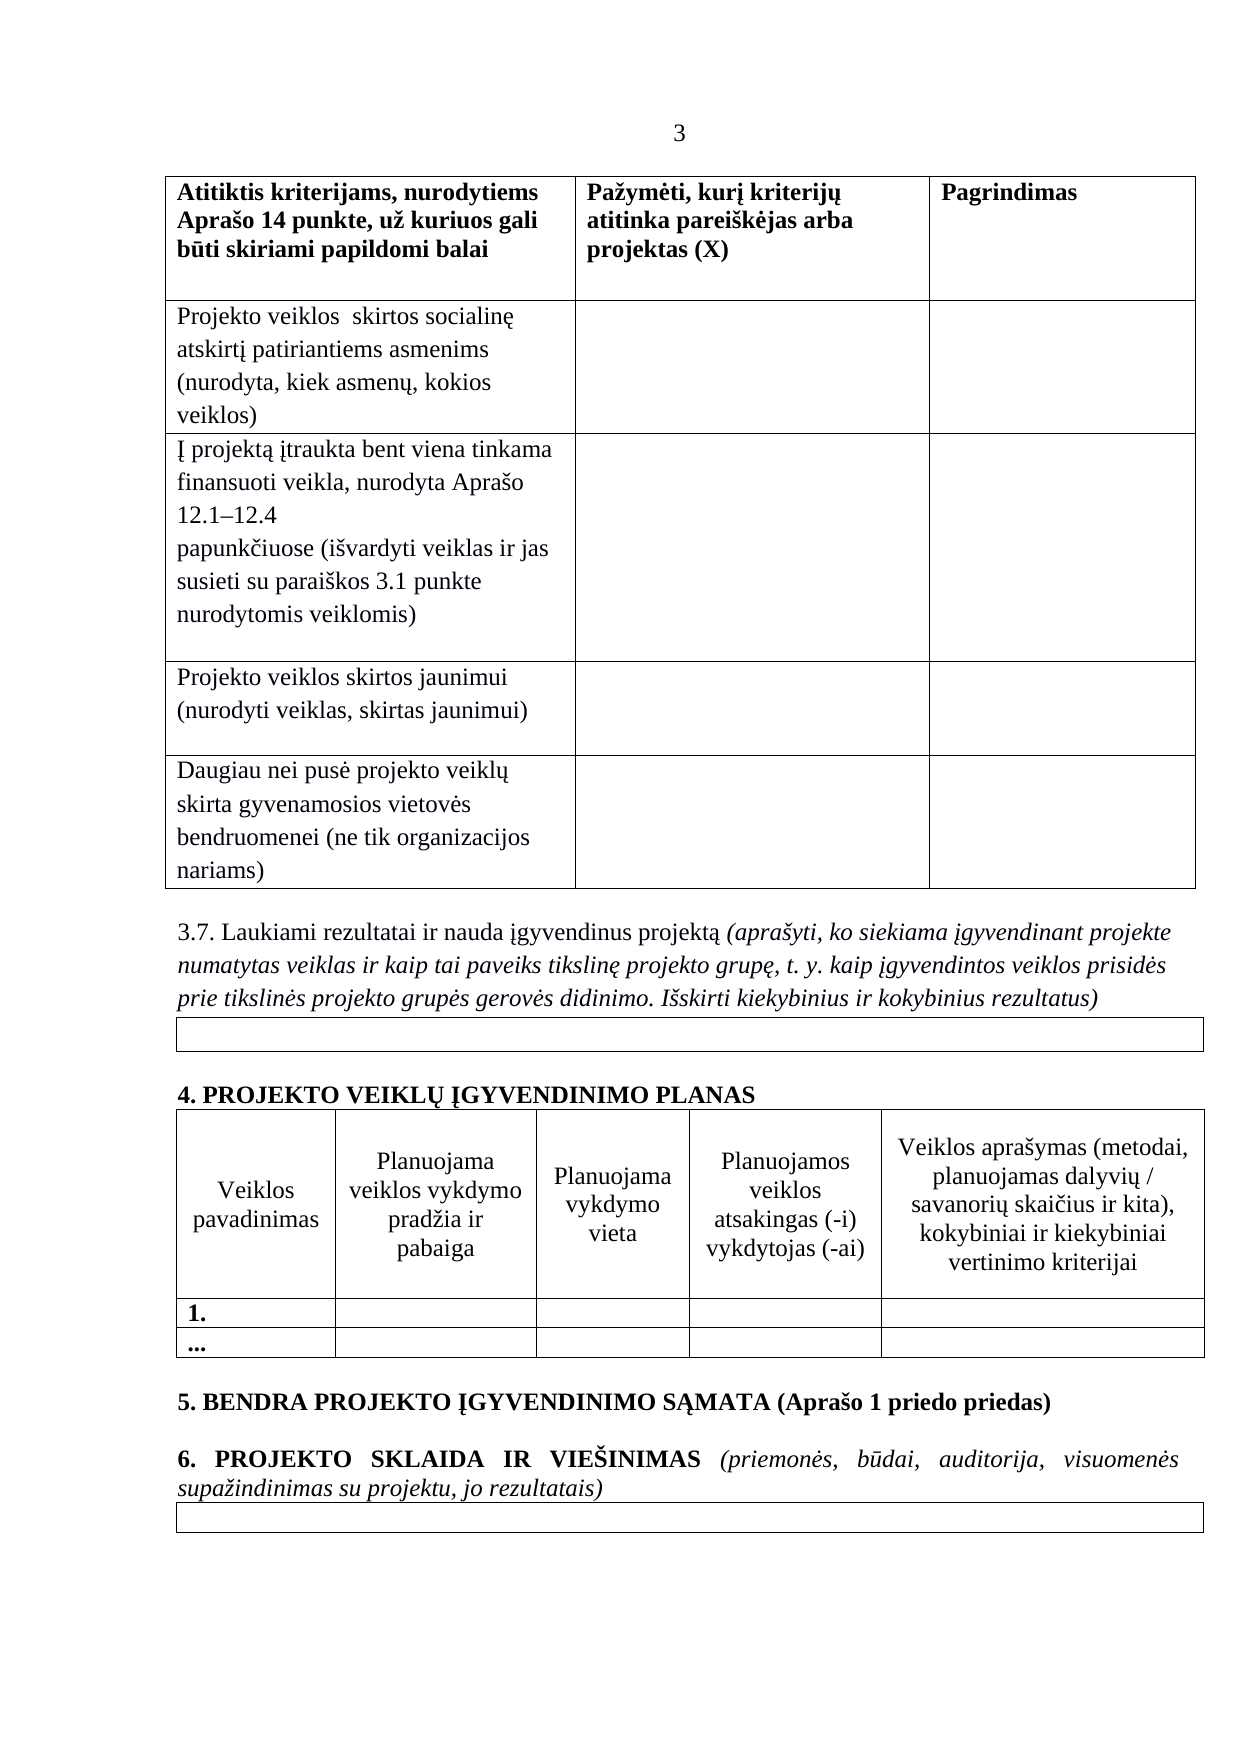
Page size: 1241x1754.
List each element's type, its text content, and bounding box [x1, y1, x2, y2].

text 4. PROJEKTO VEIKLŲ ĮGYVENDINIMO PLANAS [177, 1080, 1181, 1109]
table_cell Projekto veiklos skirtos jaunimui (nurodyti veiklas, skirtas jaunimui) [166, 662, 575, 754]
table_cell [576, 434, 929, 661]
table_header Veiklos pavadinimas [177, 1110, 335, 1297]
table_cell 1. [177, 1299, 335, 1327]
table_cell Į projektą įtraukta bent viena tinkama finansuoti veikla, nurodyta Aprašo 12.1–12.4 papunkčiuose (išvardyti veiklas ir jas susieti su paraiškos 3.1 punkte nurodytomis veiklomis) [166, 434, 575, 661]
table_cell [882, 1328, 1204, 1357]
table_header Veiklos aprašymas (metodai, planuojamas dalyvių / savanorių skaičius ir kita), kokybiniai ir kiekybiniai vertinimo kriterijai [882, 1110, 1204, 1297]
table_cell [576, 301, 929, 433]
table_header Planuojama veiklos vykdymo pradžia ir pabaiga [336, 1110, 536, 1297]
table_header Planuojamos veiklos atsakingas (-i) vykdytojas (-ai) [690, 1110, 881, 1297]
table_cell [576, 662, 929, 754]
table_cell [576, 756, 929, 888]
table_header Pažymėti, kurį kriterijų atitinka pareiškėjas arba projektas (X) [576, 177, 929, 300]
table_cell [930, 301, 1195, 433]
table_cell [537, 1299, 689, 1327]
table_cell [930, 756, 1195, 888]
table_cell [690, 1299, 881, 1327]
table_header [177, 1018, 1203, 1051]
table_cell [882, 1299, 1204, 1327]
table_cell [537, 1328, 689, 1357]
table_cell Projekto veiklos skirtos socialinę atskirtį patiriantiems asmenims (nurodyta, kiek asmenų, kokios veiklos) [166, 301, 575, 433]
text 5. BENDRA PROJEKTO ĮGYVENDINIMO SĄMATA (Aprašo 1 priedo priedas) [177, 1387, 1181, 1416]
table_cell Daugiau nei pusė projekto veiklų skirta gyvenamosios vietovės bendruomenei (ne tik organizacijos nariams) [166, 756, 575, 888]
text 3.7. Laukiami rezultatai ir nauda įgyvendinus projektą (aprašyti, ko siekiama įgyvendinant projekte numatytas veiklas ir kaip tai paveiks tikslinę projekto grupę, t. y. kaip įgyvendintos veiklos prisidės prie tikslinės projekto grupės gerovės didinimo. Išskirti kiekybinius ir kokybinius rezultatus) [177, 917, 1181, 1012]
table_cell ... [177, 1328, 335, 1357]
table_header [177, 1503, 1203, 1532]
table_cell [336, 1299, 536, 1327]
table_header Planuojama vykdymo vieta [537, 1110, 689, 1297]
table_cell [930, 434, 1195, 661]
table_cell [336, 1328, 536, 1357]
table_cell [930, 662, 1195, 754]
table_header Atitiktis kriterijams, nurodytiems Aprašo 14 punkte, už kuriuos gali būti skiriami papildomi balai [166, 177, 575, 300]
table_header Pagrindimas [930, 177, 1195, 300]
table_cell [690, 1328, 881, 1357]
text 6. PROJEKTO SKLAIDA IR VIEŠINIMAS (priemonės, būdai, auditorija, visuomenės supažindinimas su projektu, jo rezultatais) [177, 1444, 1181, 1502]
